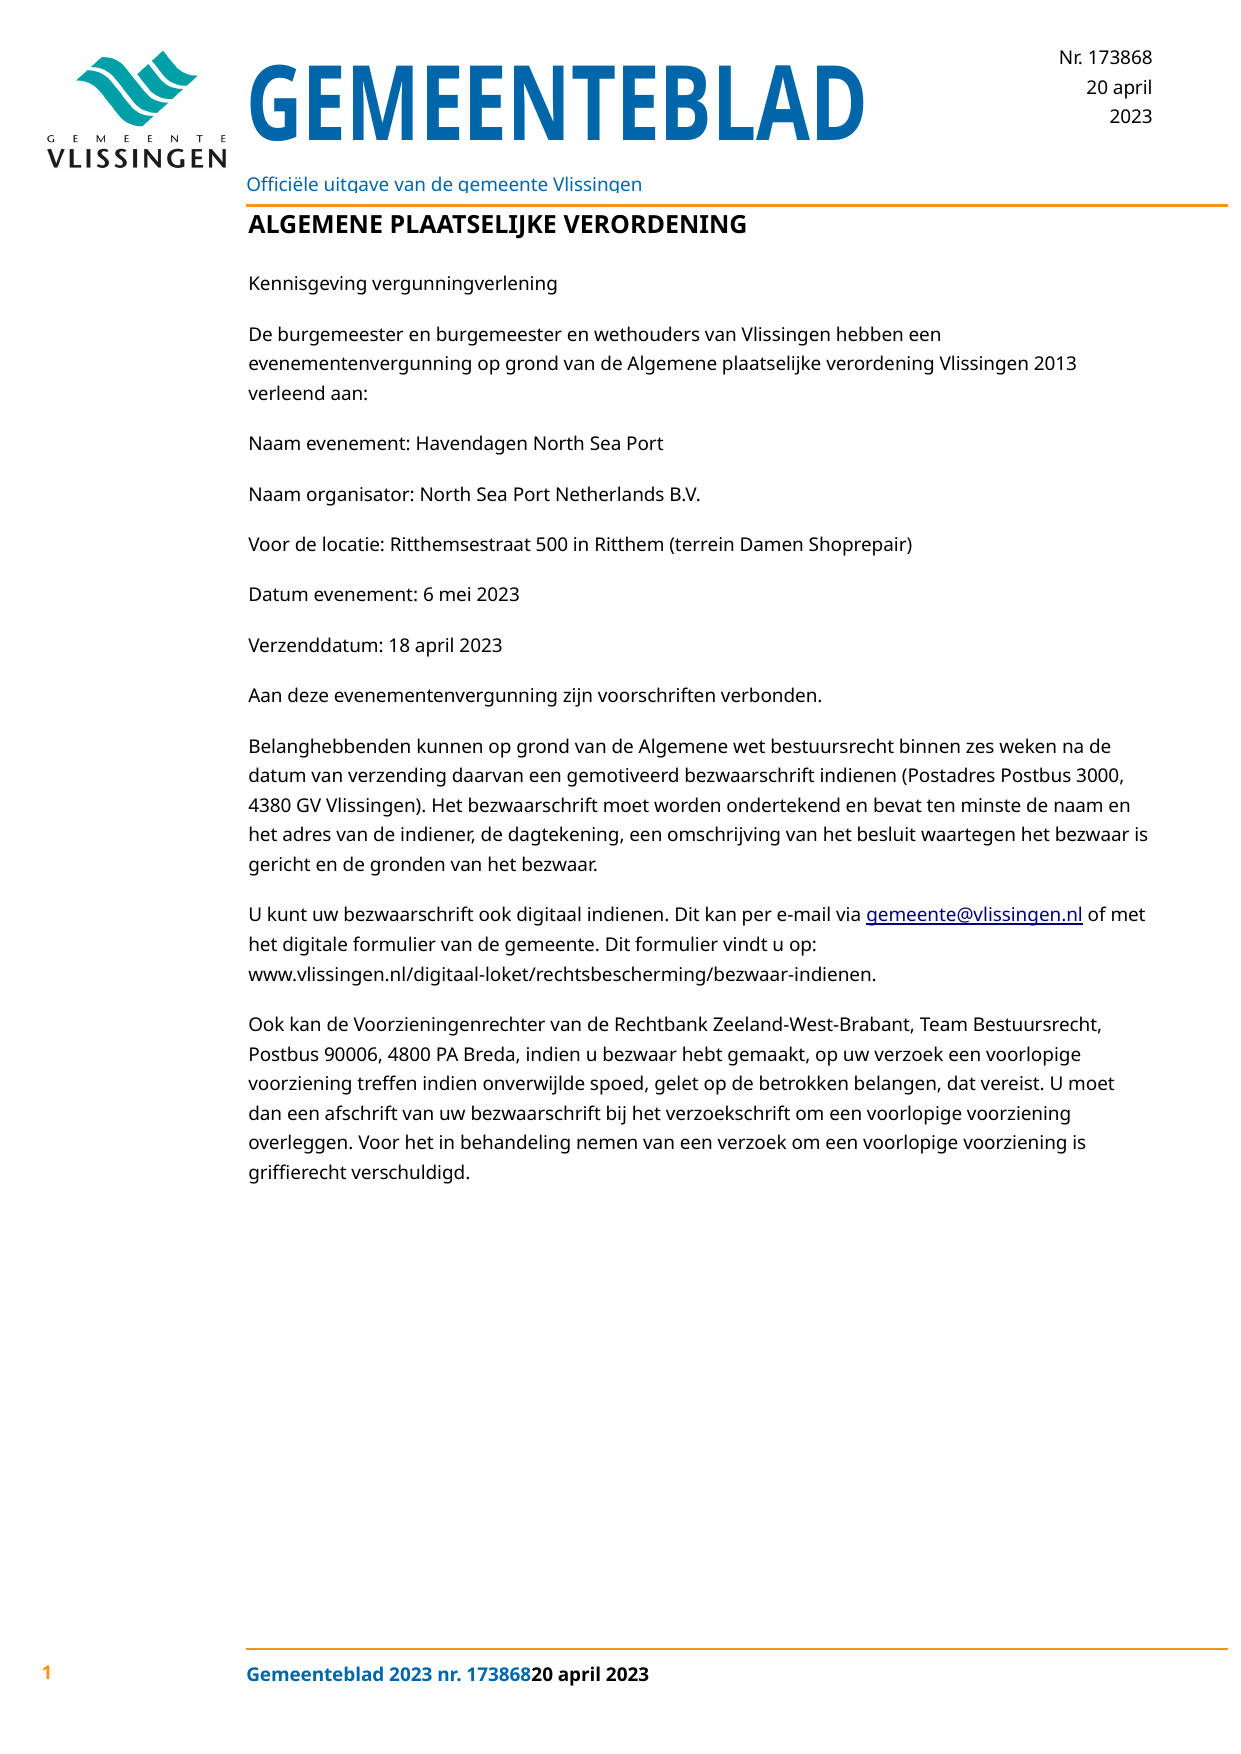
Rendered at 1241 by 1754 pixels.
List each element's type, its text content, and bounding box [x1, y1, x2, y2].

text Datum evenement: 6 mei 2023 [248, 582, 1152, 607]
text Ook kan de Voorzieningenrechter van de Rechtbank Zeeland-West-Brabant, Team Bestuursrecht, Postbus 90006, 4800 PA Breda, indien u bezwaar hebt gemaakt, op uw verzoek een voorlopige voorziening treffen indien onverwijlde spoed, gelet op de betrokken belangen, dat vereist. U moet dan een afschrift van uw bezwaarschrift bij het verzoekschrift om een voorlopige voorziening overleggen. Voor het in behandeling nemen van een verzoek om een voorlopige voorziening is griffierecht verschuldigd. [248, 1011, 1152, 1185]
text Aan deze evenementenvergunning zijn voorschriften verbonden. [248, 682, 1152, 708]
text Verzenddatum: 18 april 2023 [248, 632, 1152, 658]
text Naam organisator: North Sea Port Netherlands B.V. [248, 481, 1152, 506]
text U kunt uw bezwaarschrift ook digitaal indienen. Dit kan per e-mail via gemeente@vlissingen.nl of met het digitale formulier van de gemeente. Dit formulier vindt u op: www.vlissingen.nl/digitaal-loket/rechtsbescherming/bezwaar-indienen. [248, 902, 1152, 986]
text De burgemeester en burgemeester en wethouders van Vlissingen hebben een evenementenvergunning op grond van de Algemene plaatselijke verordening Vlissingen 2013 verleend aan: [248, 321, 1152, 406]
text Belanghebbenden kunnen op grond van de Algemene wet bestuursrecht binnen zes weken na de datum van verzending daarvan een gemotiveerd bezwaarschrift indienen (Postadres Postbus 3000, 4380 GV Vlissingen). Het bezwaarschrift moet worden ondertekend en bevat ten minste de naam en het adres van de indiener, de dagtekening, een omschrijving van het besluit waartegen het bezwaar is gericht en de gronden van het bezwaar. [248, 733, 1152, 877]
text Kennisgeving vergunningverlening [248, 270, 1152, 296]
picture [41, 47, 231, 172]
text ALGEMENE PLAATSELIJKE VERORDENING [248, 207, 1152, 241]
text Voor de locatie: Ritthemsestraat 500 in Ritthem (terrein Damen Shoprepair) [248, 531, 1152, 557]
text Naam evenement: Havendagen North Sea Port [248, 430, 1152, 456]
